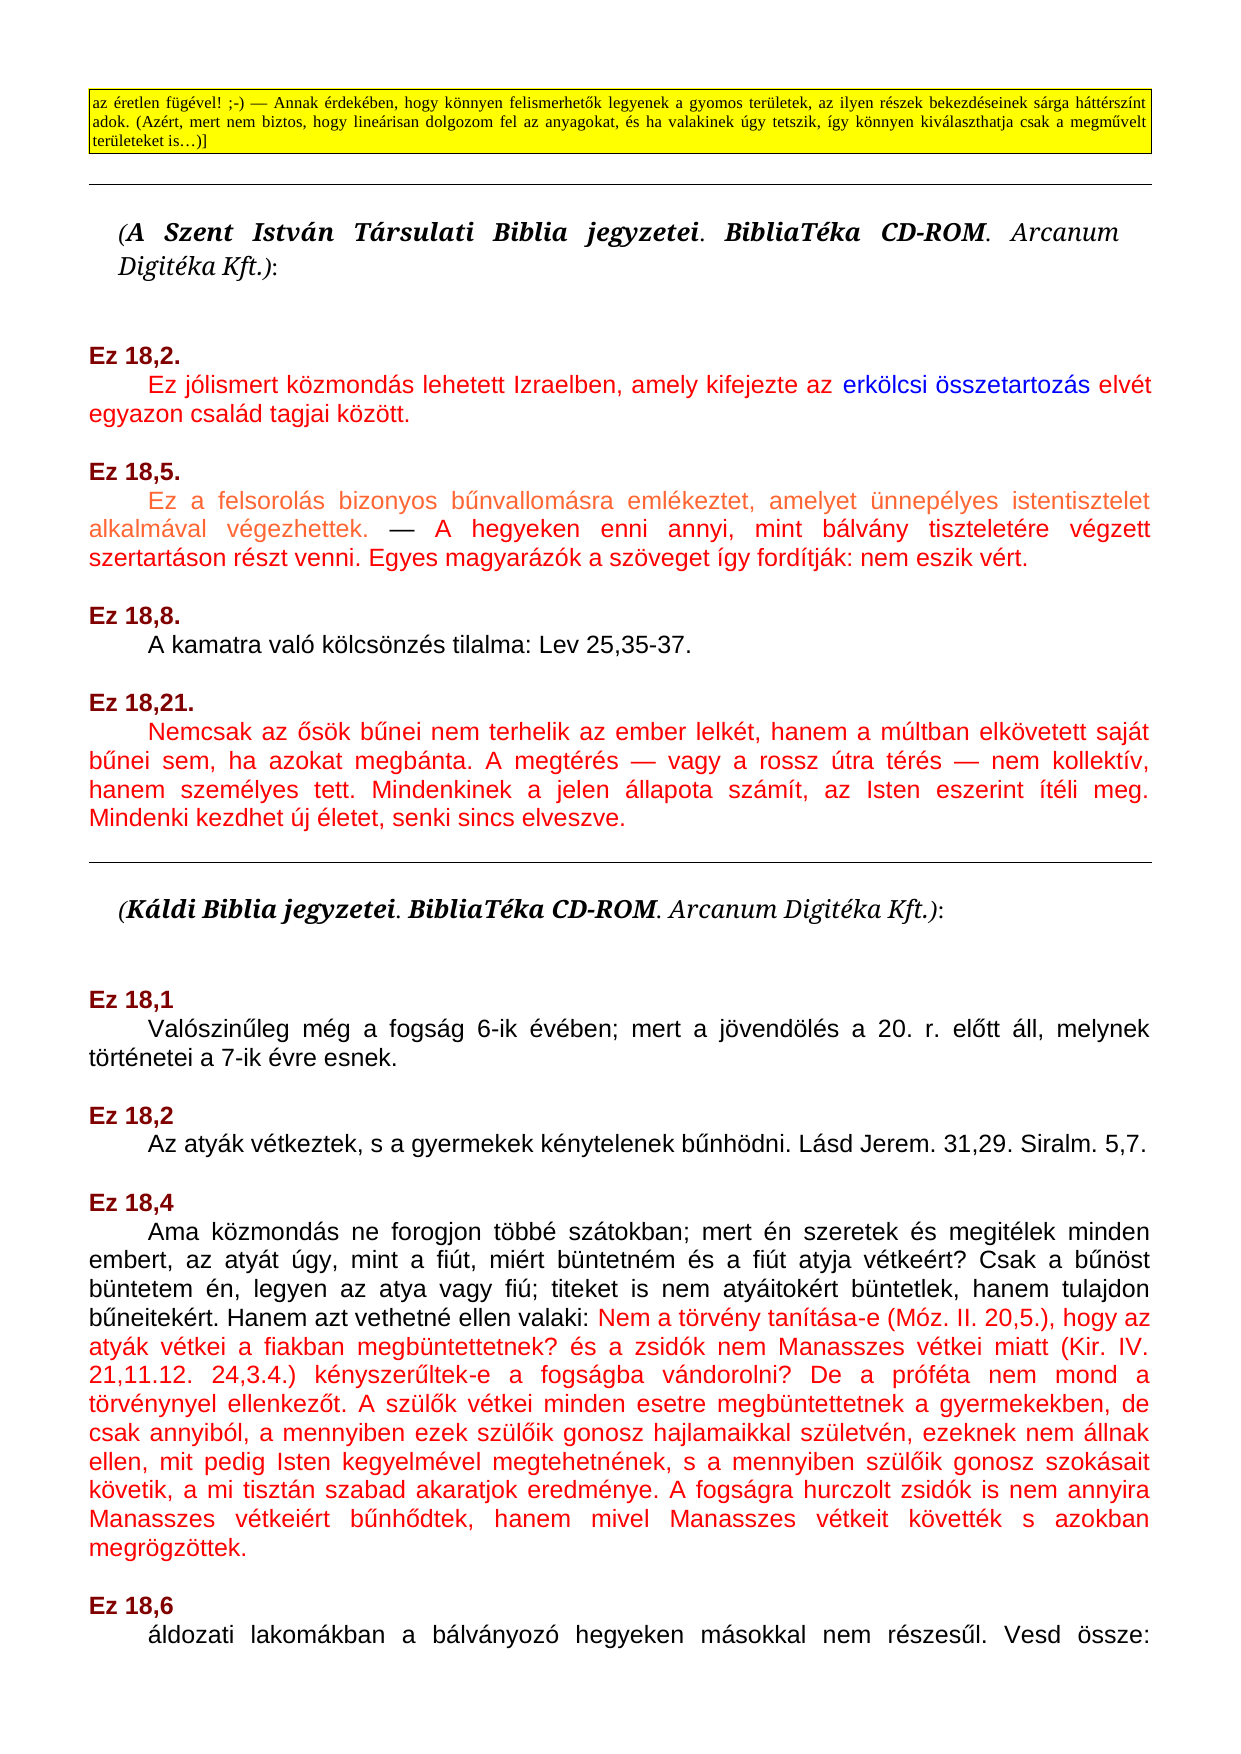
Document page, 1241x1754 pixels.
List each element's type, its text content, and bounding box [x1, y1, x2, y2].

text az éretlen fügével! ;‑) ― Annak érdekében, hogy könnyen felismerhetők legyenek a gyomos területek, az ilyen részek bekezdéseinek sárga háttérszínt adok. (Azért, mert nem biztos, hogy lineárisan dolgozom fel az anyagokat, és ha valakinek úgy tetszik, így könnyen kiválaszthatja csak a megművelt területeket is…)] [90, 90, 1151, 153]
text Az atyák vétkeztek, s a gyermekek kénytelenek bűnhödni. Lásd Jerem. 31,29. Siralm. 5,7. [88, 1129, 1152, 1158]
text Ez 18,21. [88, 688, 1152, 717]
text (A Szent István Társulati Biblia jegyzetei. BibliaTéka CD-ROM. Arcanum Digitéka Kft.): [88, 185, 1152, 312]
text Ez 18,2. [88, 341, 1152, 370]
text Ez 18,1 [88, 985, 1152, 1014]
text Valószinűleg még a fogság 6-ik évében; mert a jövendölés a 20. r. előtt áll, melynek történetei a 7-ik évre esnek. [88, 1014, 1152, 1071]
text Ez 18,2 [88, 1101, 1152, 1129]
text áldozati lakomákban a bálványozó hegyeken másokkal nem részesűl. Vesd össze: [88, 1620, 1152, 1648]
text Ez jólismert közmondás lehetett Izraelben, amely kifejezte az erkölcsi összetartozás elvét egyazon család tagjai között. [88, 370, 1152, 427]
text Ez 18,5. [88, 457, 1152, 486]
text Ez 18,6 [88, 1591, 1152, 1620]
text Ama közmondás ne forogjon többé szátokban; mert én szeretek és megitélek minden embert, az atyát úgy, mint a fiút, miért büntetném és a fiút atyja vétkeért? Csak a bűnöst büntetem én, legyen az atya vagy fiú; titeket is nem atyáitokért büntetlek, hanem tulajdon bűneitekért. Hanem azt vethetné ellen valaki: Nem a törvény tanítása‑e (Móz. II. 20,5.), hogy az atyák vétkei a fiakban megbüntettetnek? és a zsidók nem Manasszes vétkei miatt (Kir. IV. 21,11.12. 24,3.4.) kényszerűltek‑e a fogságba vándorolni? De a próféta nem mond a törvénynyel ellenkezőt. A szülők vétkei minden esetre megbüntettetnek a gyermekekben, de csak annyiból, a mennyiben ezek szülőik gonosz hajlamaikkal születvén, ezeknek nem állnak ellen, mit pedig Isten kegyelmével megtehetnének, s a mennyiben szülőik gonosz szokásait követik, a mi tisztán szabad akaratjok eredménye. A fogságra hurczolt zsidók is nem annyira Manasszes vétkeiért bűnhődtek, hanem mivel Manasszes vétkeit követték s azokban megrögzöttek. [88, 1216, 1152, 1561]
text Nemcsak az ősök bűnei nem terhelik az ember lelkét, hanem a múltban elkövetett saját bűnei sem, ha azokat megbánta. A megtérés ― vagy a rossz útra térés ― nem kollektív, hanem személyes tett. Mindenkinek a jelen állapota számít, az Isten eszerint ítéli meg. Mindenki kezdhet új életet, senki sincs elveszve. [88, 717, 1152, 832]
text Ez 18,4 [88, 1188, 1152, 1216]
text A kamatra való kölcsönzés tilalma: Lev 25,35-37. [88, 630, 1152, 659]
text (Káldi Biblia jegyzetei. BibliaTéka CD-ROM. Arcanum Digitéka Kft.): [88, 863, 1152, 956]
text Ez a felsorolás bizonyos bűnvallomásra emlékeztet, amelyet ünnepélyes istentisztelet alkalmával végezhettek. ― A hegyeken enni annyi, mint bálvány tiszteletére végzett szertartáson részt venni. Egyes magyarázók a szöveget így fordítják: nem eszik vért. [88, 486, 1152, 572]
text Ez 18,8. [88, 601, 1152, 630]
